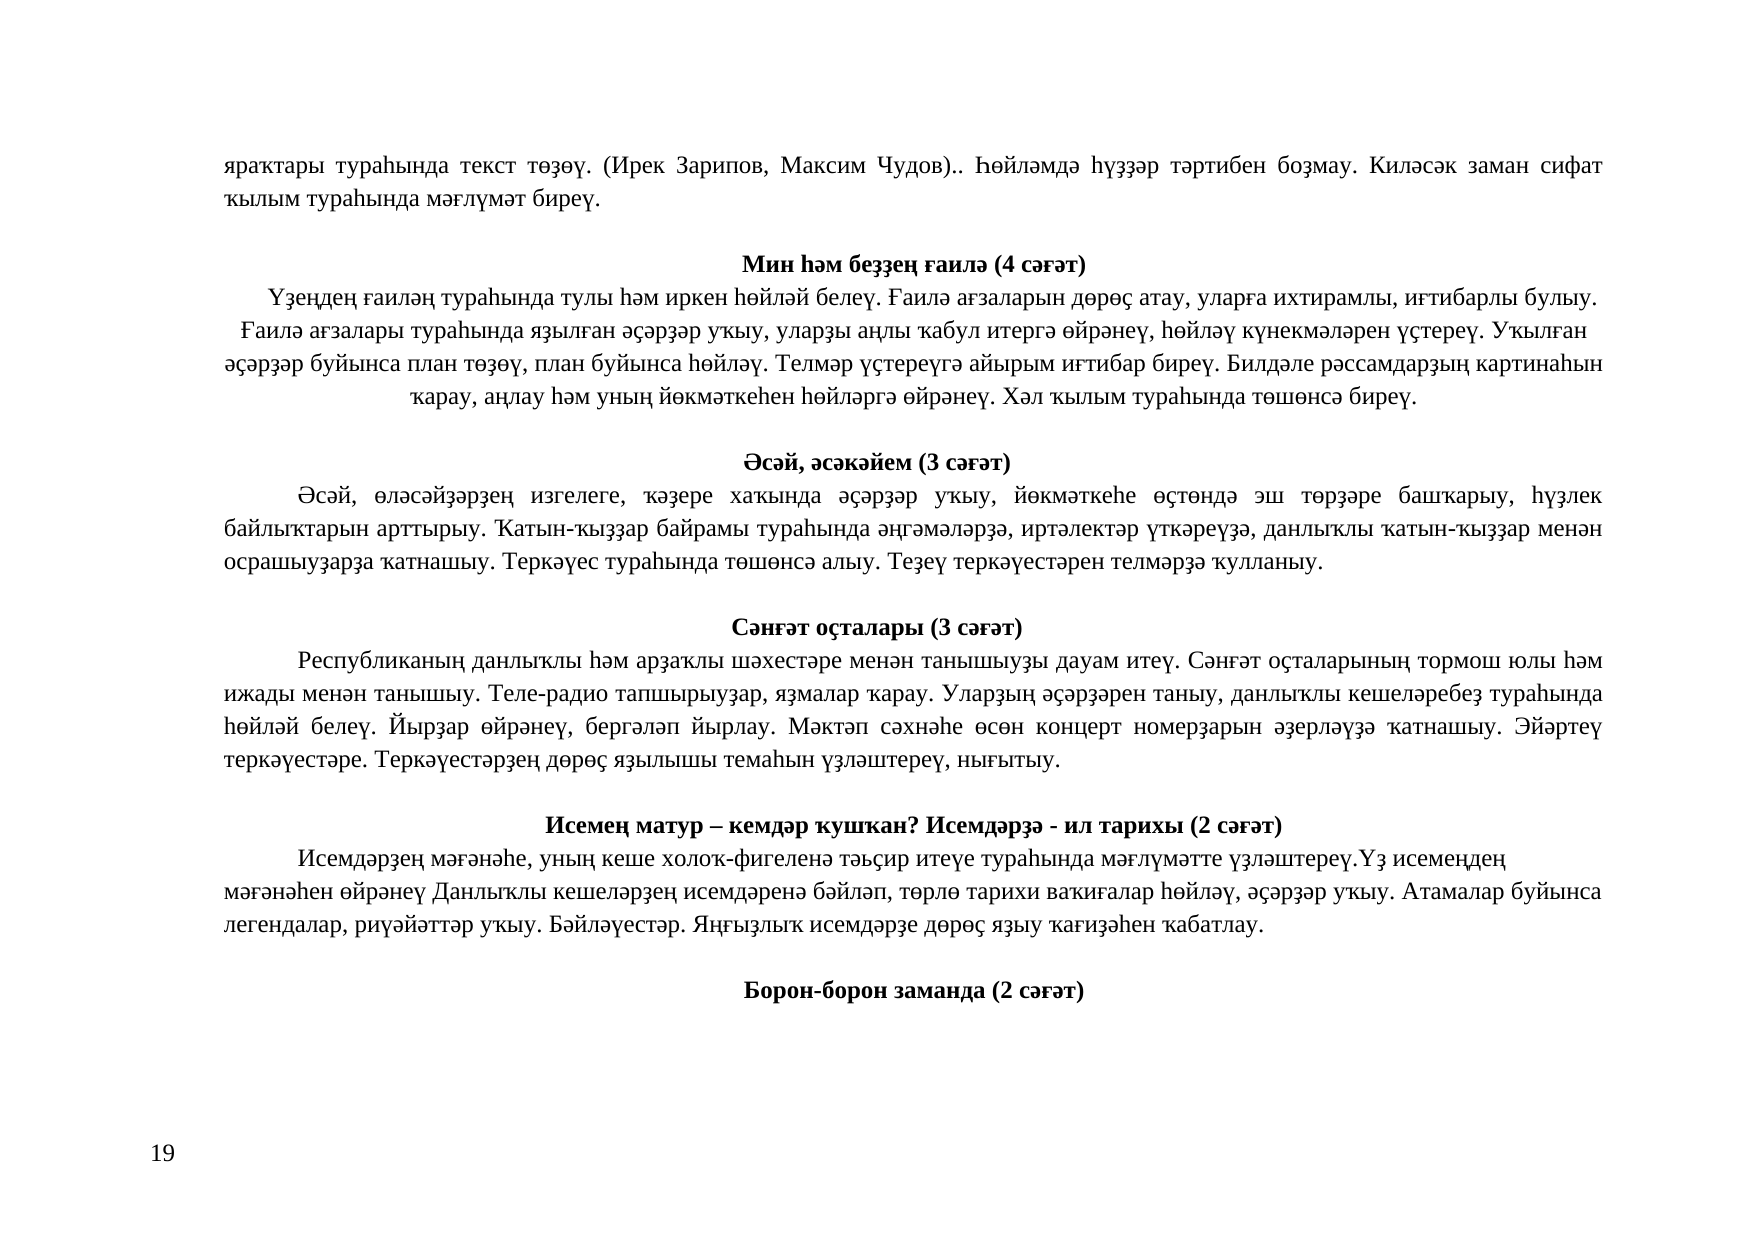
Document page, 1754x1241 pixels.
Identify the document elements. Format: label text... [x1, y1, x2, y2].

text Борон-борон заманда (2 сәғәт) [224, 976, 1604, 1004]
text Үҙеңдең ғаиләң тураһында тулы һәм иркен һөйләй белеү. Ғаилә ағзаларын дөрөҫ атау, уларға ихтирамлы, иғтибарлы булыу. Ғаилә ағзалары тураһында яҙылған әҫәрҙәр уҡыу, уларҙы аңлы ҡабул итергә өйрәнеү, һөйләү күнекмәләрен үҫтереү. Уҡылған әҫәрҙәр буйынса план төҙөү, план буйынса һөйләү. Телмәр үҫтереүгә айырым иғтибар биреү. Билдәле рәссамдарҙың картинаһын ҡарау, аңлау һәм уның йөкмәткеһен һөйләргә өйрәнеү. Хәл ҡылым тураһында төшөнсә биреү. [224, 282, 1604, 410]
text Әсәй, әсәкәйем (3 сәғәт) [150, 447, 1604, 476]
text Республиканың данлыҡлы һәм арҙаҡлы шәхестәре менән танышыуҙы дауам итеү. Сәнғәт оҫталарының тормош юлы һәм ижады менән танышыу. Теле-радио тапшырыуҙар, яҙмалар ҡарау. Уларҙың әҫәрҙәрен таныу, данлыҡлы кешеләребеҙ тураһында һөйләй белеү. Йырҙар өйрәнеү, бергәләп йырлау. Мәктәп сәхнәһе өсөн концерт номерҙарын әҙерләүҙә ҡатнашыу. Эйәртеү теркәүестәре. Теркәүестәрҙең дөрөҫ яҙылышы темаһын үҙләштереү, нығытыу. [224, 645, 1604, 773]
text Сәнғәт оҫталары (3 сәғәт) [150, 612, 1604, 641]
text Әсәй, өләсәйҙәрҙең изгелеге, ҡәҙере хаҡында әҫәрҙәр уҡыу, йөкмәткеһе өҫтөндә эш төрҙәре башҡарыу, һүҙлек байлыҡтарын арттырыу. Ҡатын-ҡыҙҙар байрамы тураһында әңгәмәләрҙә, иртәлектәр үткәреүҙә, данлыҡлы ҡатын-ҡыҙҙар менән осрашыуҙарҙа ҡатнашыу. Теркәүес тураһында төшөнсә алыу. Теҙеү теркәүестәрен телмәрҙә ҡулланыу. [224, 480, 1604, 575]
text Исемең матур – кемдәр ҡушҡан? Исемдәрҙә - ил тарихы (2 сәғәт) [224, 810, 1604, 839]
text Исемдәрҙең мәғәнәһе, уның кеше холоҡ-фигеленә тәьҫир итеүе тураһында мәғлүмәтте үҙләштереү.Үҙ исемеңдең мәғәнәһен өйрәнеү Данлыҡлы кешеләрҙең исемдәренә бәйләп, төрлө тарихи ваҡиғалар һөйләү, әҫәрҙәр уҡыу. Атамалар буйынса легендалар, риүәйәттәр уҡыу. Бәйләүестәр. Яңғыҙлыҡ исемдәрҙе дөрөҫ яҙыу ҡағиҙәһен ҡабатлау. [224, 843, 1604, 938]
text яраҡтары тураһында текст төҙөү. (Ирек Зарипов, Максим Чудов).. Һөйләмдә һүҙҙәр тәртибен боҙмау. Киләсәк заман сифат ҡылым тураһында мәғлүмәт биреү. [224, 150, 1604, 212]
text Мин һәм беҙҙең ғаилә (4 сәғәт) [224, 249, 1604, 278]
